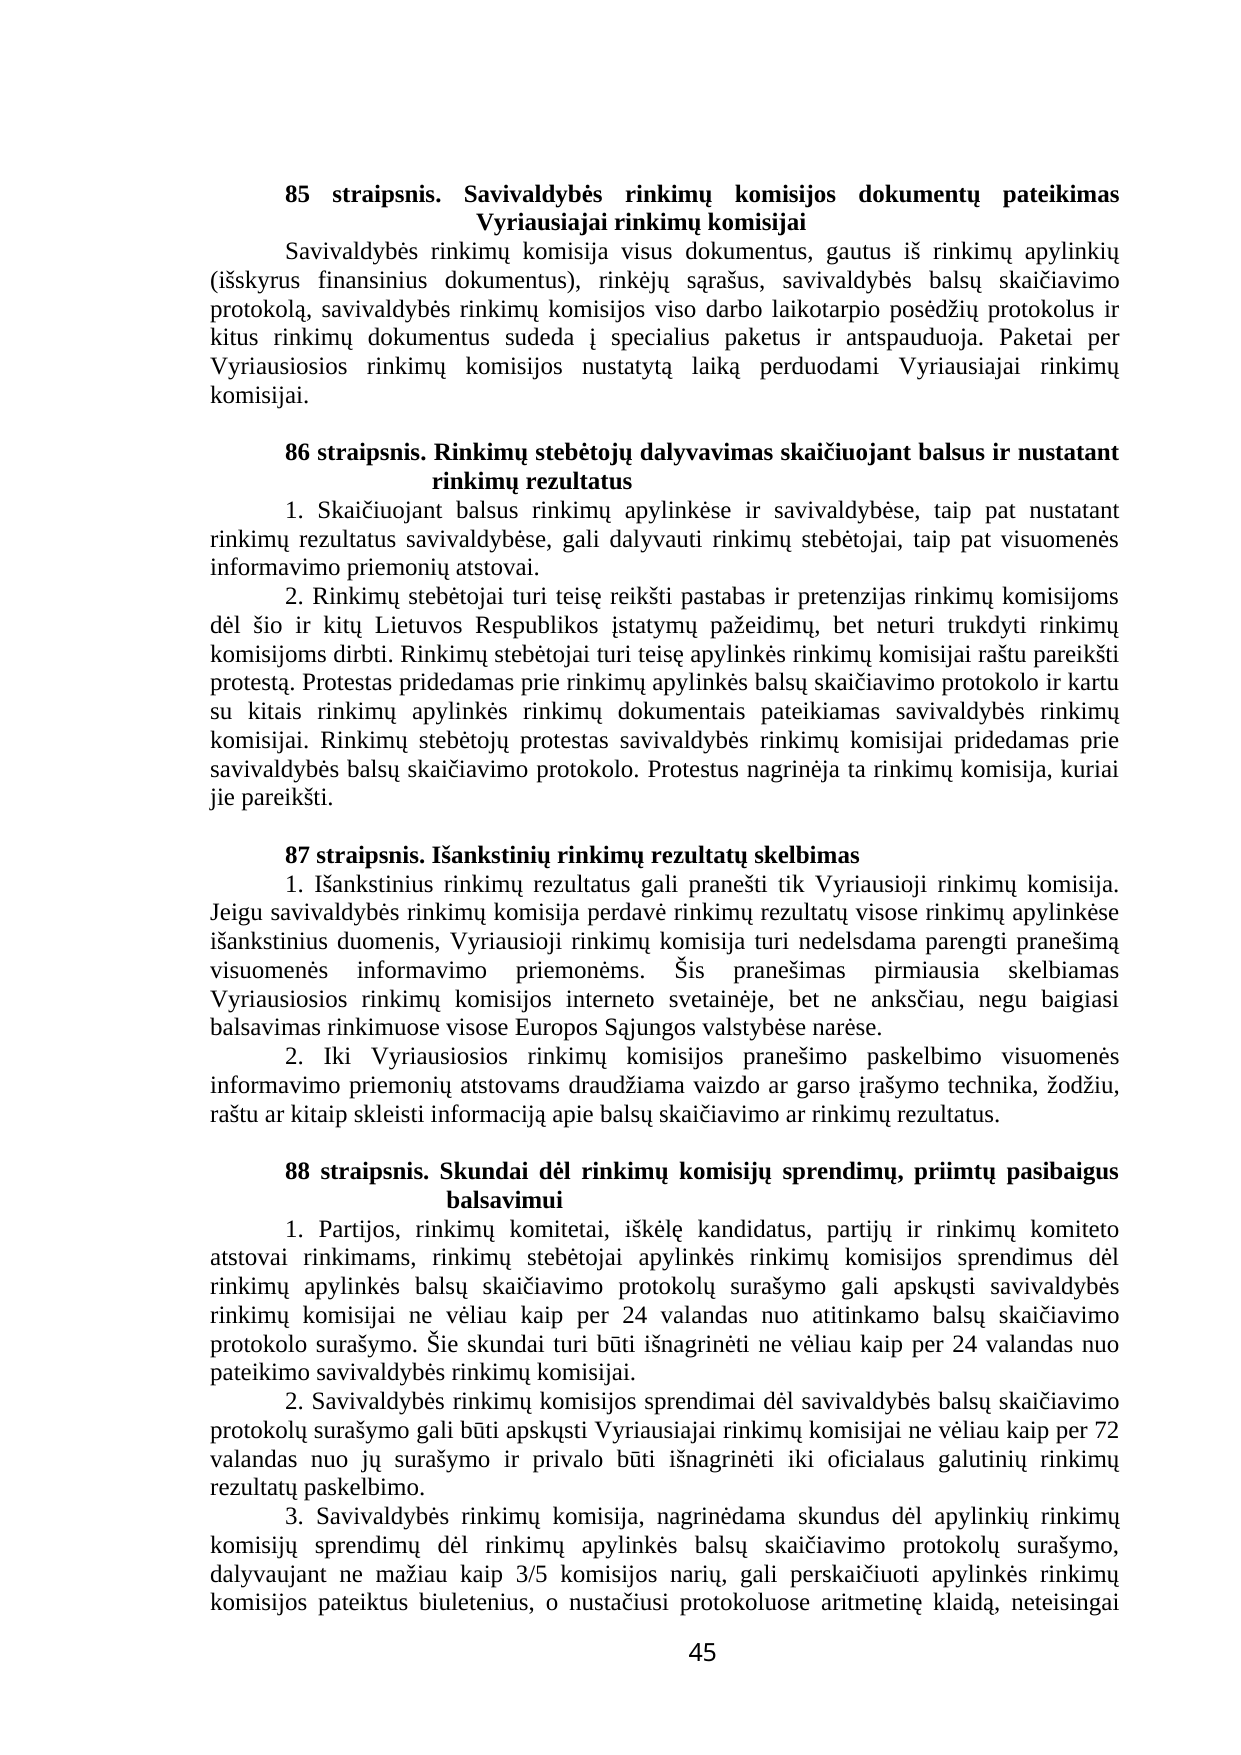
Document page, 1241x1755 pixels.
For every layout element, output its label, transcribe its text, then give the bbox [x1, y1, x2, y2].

text Savivaldybės rinkimų komisija visus dokumentus, gautus iš rinkimų apylinkių (išskyrus finansinius dokumentus), rinkėjų sąrašus, savivaldybės balsų skaičiavimo protokolą, savivaldybės rinkimų komisijos viso darbo laikotarpio posėdžių protokolus ir kitus rinkimų dokumentus sudeda į specialius paketus ir antspauduoja. Paketai per Vyriausiosios rinkimų komisijos nustatytą laiką perduodami Vyriausiajai rinkimų komisijai. [210, 236, 1120, 409]
text 2. Savivaldybės rinkimų komisijos sprendimai dėl savivaldybės balsų skaičiavimo protokolų surašymo gali būti apskųsti Vyriausiajai rinkimų komisijai ne vėliau kaip per 72 valandas nuo jų surašymo ir privalo būti išnagrinėti iki oficialaus galutinių rinkimų rezultatų paskelbimo. [210, 1386, 1120, 1501]
text 1. Partijos, rinkimų komitetai, iškėlę kandidatus, partijų ir rinkimų komiteto atstovai rinkimams, rinkimų stebėtojai apylinkės rinkimų komisijos sprendimus dėl rinkimų apylinkės balsų skaičiavimo protokolų surašymo gali apskųsti savivaldybės rinkimų komisijai ne vėliau kaip per 24 valandas nuo atitinkamo balsų skaičiavimo protokolo surašymo. Šie skundai turi būti išnagrinėti ne vėliau kaip per 24 valandas nuo pateikimo savivaldybės rinkimų komisijai. [210, 1214, 1120, 1386]
text 2. Iki Vyriausiosios rinkimų komisijos pranešimo paskelbimo visuomenės informavimo priemonių atstovams draudžiama vaizdo ar garso įrašymo technika, žodžiu, raštu ar kitaip skleisti informaciją apie balsų skaičiavimo ar rinkimų rezultatus. [210, 1041, 1120, 1127]
text 88 straipsnis. Skundai dėl rinkimų komisijų sprendimų, priimtų pasibaigus balsavimui [285, 1156, 1120, 1214]
text 2. Rinkimų stebėtojai turi teisę reikšti pastabas ir pretenzijas rinkimų komisijoms dėl šio ir kitų Lietuvos Respublikos įstatymų pažeidimų, bet neturi trukdyti rinkimų komisijoms dirbti. Rinkimų stebėtojai turi teisę apylinkės rinkimų komisijai raštu pareikšti protestą. Protestas pridedamas prie rinkimų apylinkės balsų skaičiavimo protokolo ir kartu su kitais rinkimų apylinkės rinkimų dokumentais pateikiamas savivaldybės rinkimų komisijai. Rinkimų stebėtojų protestas savivaldybės rinkimų komisijai pridedamas prie savivaldybės balsų skaičiavimo protokolo. Protestus nagrinėja ta rinkimų komisija, kuriai jie pareikšti. [210, 581, 1120, 811]
text 1. Išankstinius rinkimų rezultatus gali pranešti tik Vyriausioji rinkimų komisija. Jeigu savivaldybės rinkimų komisija perdavė rinkimų rezultatų visose rinkimų apylinkėse išankstinius duomenis, Vyriausioji rinkimų komisija turi nedelsdama parengti pranešimą visuomenės informavimo priemonėms. Šis pranešimas pirmiausia skelbiamas Vyriausiosios rinkimų komisijos interneto svetainėje, bet ne anksčiau, negu baigiasi balsavimas rinkimuose visose Europos Sąjungos valstybėse narėse. [210, 869, 1120, 1041]
text 1. Skaičiuojant balsus rinkimų apylinkėse ir savivaldybėse, taip pat nustatant rinkimų rezultatus savivaldybėse, gali dalyvauti rinkimų stebėtojai, taip pat visuomenės informavimo priemonių atstovai. [210, 495, 1120, 581]
text 3. Savivaldybės rinkimų komisija, nagrinėdama skundus dėl apylinkių rinkimų komisijų sprendimų dėl rinkimų apylinkės balsų skaičiavimo protokolų surašymo, dalyvaujant ne mažiau kaip 3/5 komisijos narių, gali perskaičiuoti apylinkės rinkimų komisijos pateiktus biuletenius, o nustačiusi protokoluose aritmetinę klaidą, neteisingai [210, 1501, 1120, 1616]
text 86 straipsnis. Rinkimų stebėtojų dalyvavimas skaičiuojant balsus ir nustatant rinkimų rezultatus [285, 437, 1120, 495]
text 87 straipsnis. Išankstinių rinkimų rezultatų skelbimas [210, 840, 1120, 869]
text 85 straipsnis. Savivaldybės rinkimų komisijos dokumentų pateikimas Vyriausiajai rinkimų komisijai [285, 179, 1120, 236]
